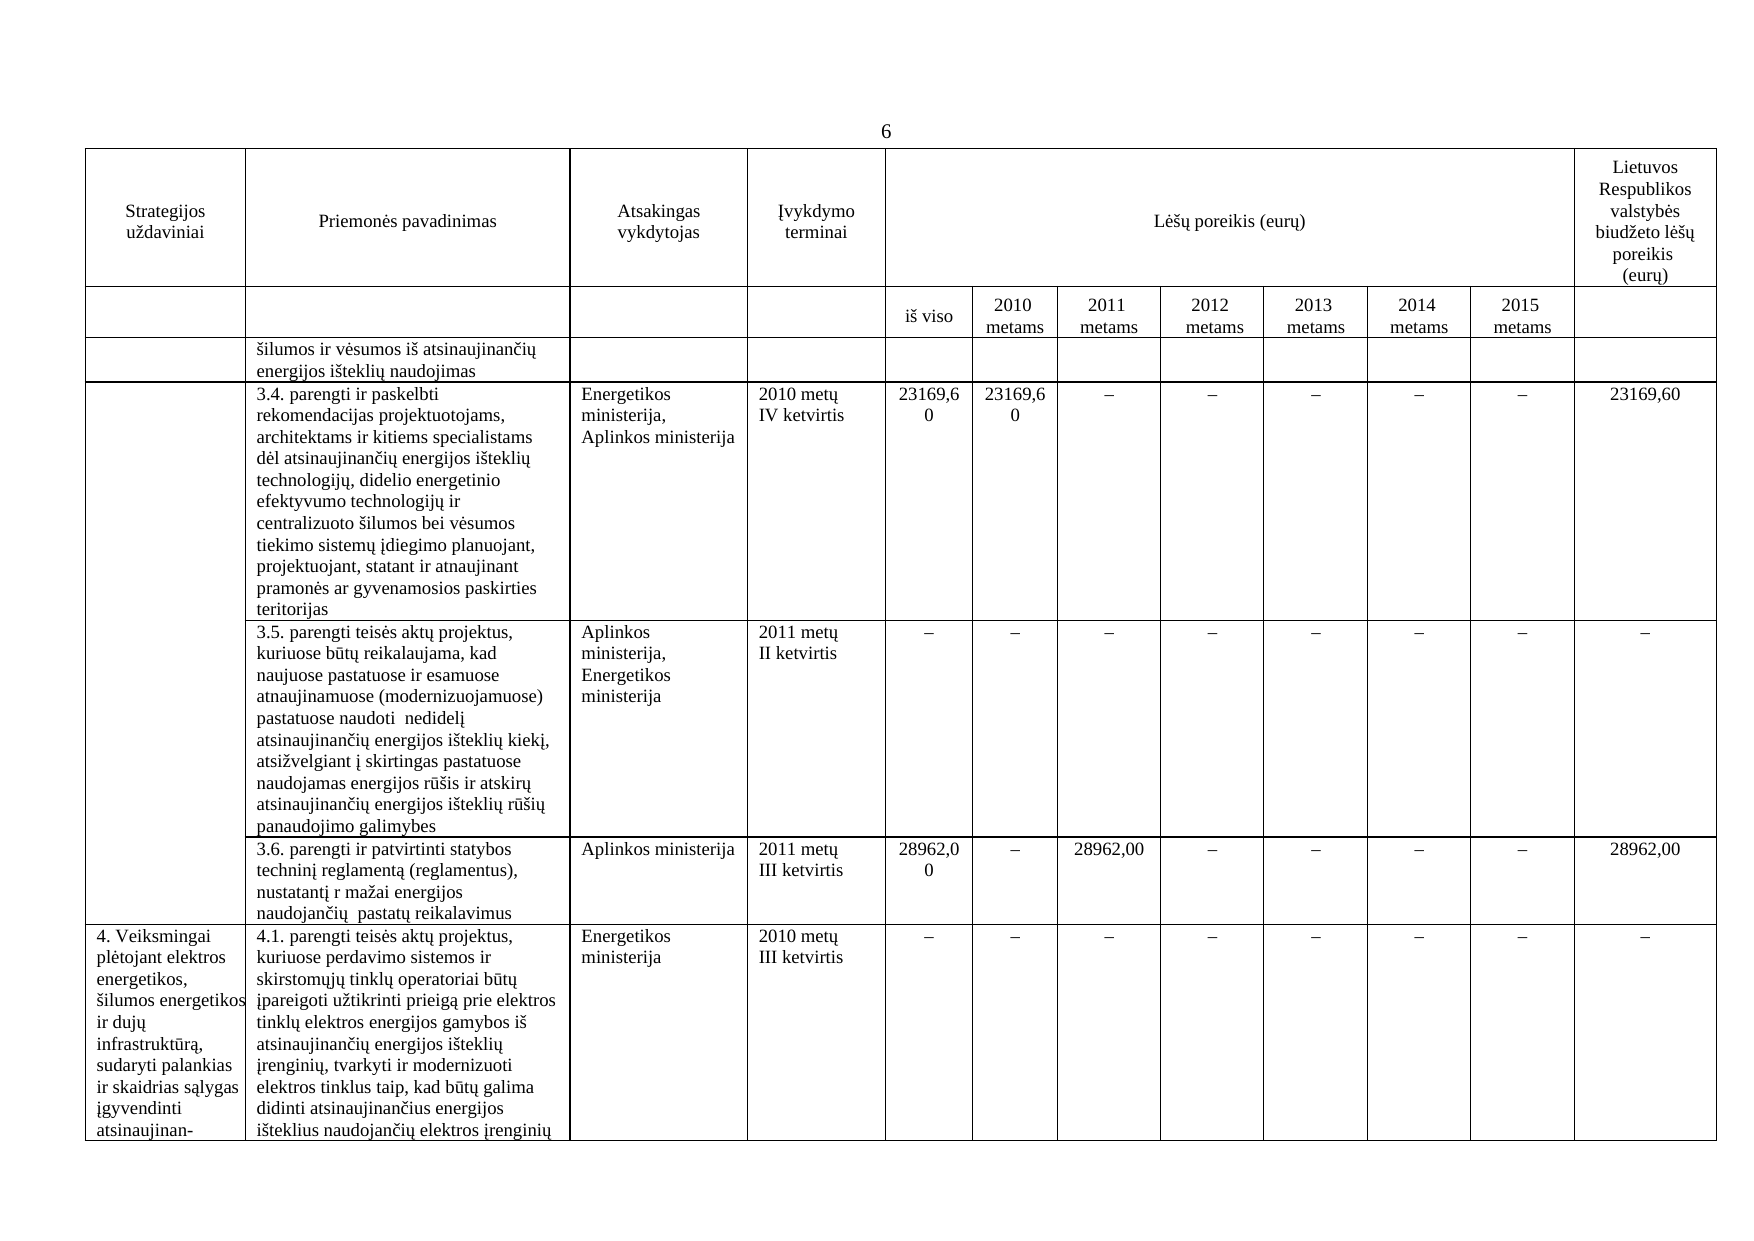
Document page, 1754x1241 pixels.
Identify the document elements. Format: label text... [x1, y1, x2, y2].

table_cell [1058, 338, 1160, 381]
table_header Strategijos uždaviniai [86, 149, 245, 286]
table_cell – [1264, 621, 1367, 836]
table_cell [246, 287, 569, 337]
table_cell [1161, 338, 1263, 381]
table_cell [1575, 338, 1716, 381]
table_cell – [886, 925, 972, 1140]
table_cell [1368, 338, 1470, 381]
table_cell iš viso [886, 287, 972, 337]
table_cell [748, 338, 885, 381]
table_header Priemonės pavadinimas [246, 149, 569, 286]
table_cell Aplinkos ministerija [571, 838, 747, 924]
table_header Lietuvos Respublikos valstybės biudžeto lėšų poreikis (eurų) [1575, 149, 1716, 286]
table_cell 4.1. parengti teisės aktų projektus, kuriuose perdavimo sistemos ir skirstomųjų tinklų operatoriai būtų įpareigoti užtikrinti prieigą prie elektros tinklų elektros energijos gamybos iš atsinaujinančių energijos išteklių įrenginių, tvarkyti ir modernizuoti elektros tinklus taip, kad būtų galima didinti atsinaujinančius energijos išteklius naudojančių elektros įrenginių [246, 925, 569, 1140]
table_cell – [1471, 621, 1574, 836]
table_cell 2011 metams [1058, 287, 1160, 337]
table_cell – [1161, 925, 1263, 1140]
table_cell [1264, 338, 1367, 381]
table_cell [571, 287, 747, 337]
table_header Atsakingas vykdytojas [571, 149, 747, 286]
table_cell 2015 metams [1471, 287, 1574, 337]
table_cell – [1471, 925, 1574, 1140]
table_cell 2014 metams [1368, 287, 1470, 337]
table_cell 2010 metų IV ketvirtis [748, 383, 885, 620]
table_cell [886, 338, 972, 381]
table_cell [86, 383, 245, 924]
table_cell – [1058, 621, 1160, 836]
table_cell šilumos ir vėsumos iš atsinaujinančių energijos išteklių naudojimas [246, 338, 569, 381]
table_cell [571, 338, 747, 381]
table_cell 23169,60 [973, 383, 1057, 620]
table_cell 23169,60 [886, 383, 972, 620]
table_cell – [886, 621, 972, 836]
table_cell – [1368, 383, 1470, 620]
table_cell Energetikos ministerija [571, 925, 747, 1140]
table_cell – [1264, 925, 1367, 1140]
table_cell – [1264, 838, 1367, 924]
table_cell – [1575, 925, 1716, 1140]
table_cell – [1368, 925, 1470, 1140]
table_cell [748, 287, 885, 337]
table_cell [1575, 287, 1716, 337]
table_cell [86, 287, 245, 337]
table_cell – [1058, 383, 1160, 620]
table_cell 28962,00 [886, 838, 972, 924]
table_cell 2010 metų III ketvirtis [748, 925, 885, 1140]
table_cell – [1471, 838, 1574, 924]
table_cell – [1368, 838, 1470, 924]
table_cell 3.5. parengti teisės aktų projektus, kuriuose būtų reikalaujama, kad naujuose pastatuose ir esamuose atnaujinamuose (modernizuojamuose) pastatuose naudoti nedidelį atsinaujinančių energijos išteklių kiekį, atsižvelgiant į skirtingas pastatuose naudojamas energijos rūšis ir atskirų atsinaujinančių energijos išteklių rūšių panaudojimo galimybes [246, 621, 569, 836]
table_cell – [1161, 621, 1263, 836]
table_cell – [1264, 383, 1367, 620]
table_cell 2010 metams [973, 287, 1057, 337]
table_cell – [1161, 383, 1263, 620]
table_cell 3.6. parengti ir patvirtinti statybos techninį reglamentą (reglamentus), nustatantį r mažai energijos naudojančių pastatų reikalavimus [246, 838, 569, 924]
table_cell 3.4. parengti ir paskelbti rekomendacijas projektuotojams, architektams ir kitiems specialistams dėl atsinaujinančių energijos išteklių technologijų, didelio energetinio efektyvumo technologijų ir centralizuoto šilumos bei vėsumos tiekimo sistemų įdiegimo planuojant, projektuojant, statant ir atnaujinant pramonės ar gyvenamosios paskirties teritorijas [246, 383, 569, 620]
table_header Lėšų poreikis (eurų) [886, 149, 1574, 286]
table_cell – [1058, 925, 1160, 1140]
table_cell – [973, 925, 1057, 1140]
table_cell – [973, 621, 1057, 836]
table_cell – [973, 838, 1057, 924]
table_cell 2011 metų II ketvirtis [748, 621, 885, 836]
table_cell 28962,00 [1058, 838, 1160, 924]
table_cell 2013 metams [1264, 287, 1367, 337]
table_cell 23169,60 [1575, 383, 1716, 620]
table_cell – [1575, 621, 1716, 836]
table_cell 2012 metams [1161, 287, 1263, 337]
table_cell – [1161, 838, 1263, 924]
table_cell 28962,00 [1575, 838, 1716, 924]
table_cell Energetikos ministerija, Aplinkos ministerija [571, 383, 747, 620]
table_cell [1471, 338, 1574, 381]
table_cell [973, 338, 1057, 381]
table_cell 4. Veiksmingai plėtojant elektros energetikos, šilumos energetikos ir dujų infrastruktūrą, sudaryti palankias ir skaidrias sąlygas įgyvendinti atsinaujinan- [86, 925, 245, 1140]
table_cell Aplinkos ministerija, Energetikos ministerija [571, 621, 747, 836]
table_cell 2011 metų III ketvirtis [748, 838, 885, 924]
table_cell [86, 338, 245, 381]
table_cell – [1368, 621, 1470, 836]
table_header Įvykdymo terminai [748, 149, 885, 286]
table_cell – [1471, 383, 1574, 620]
